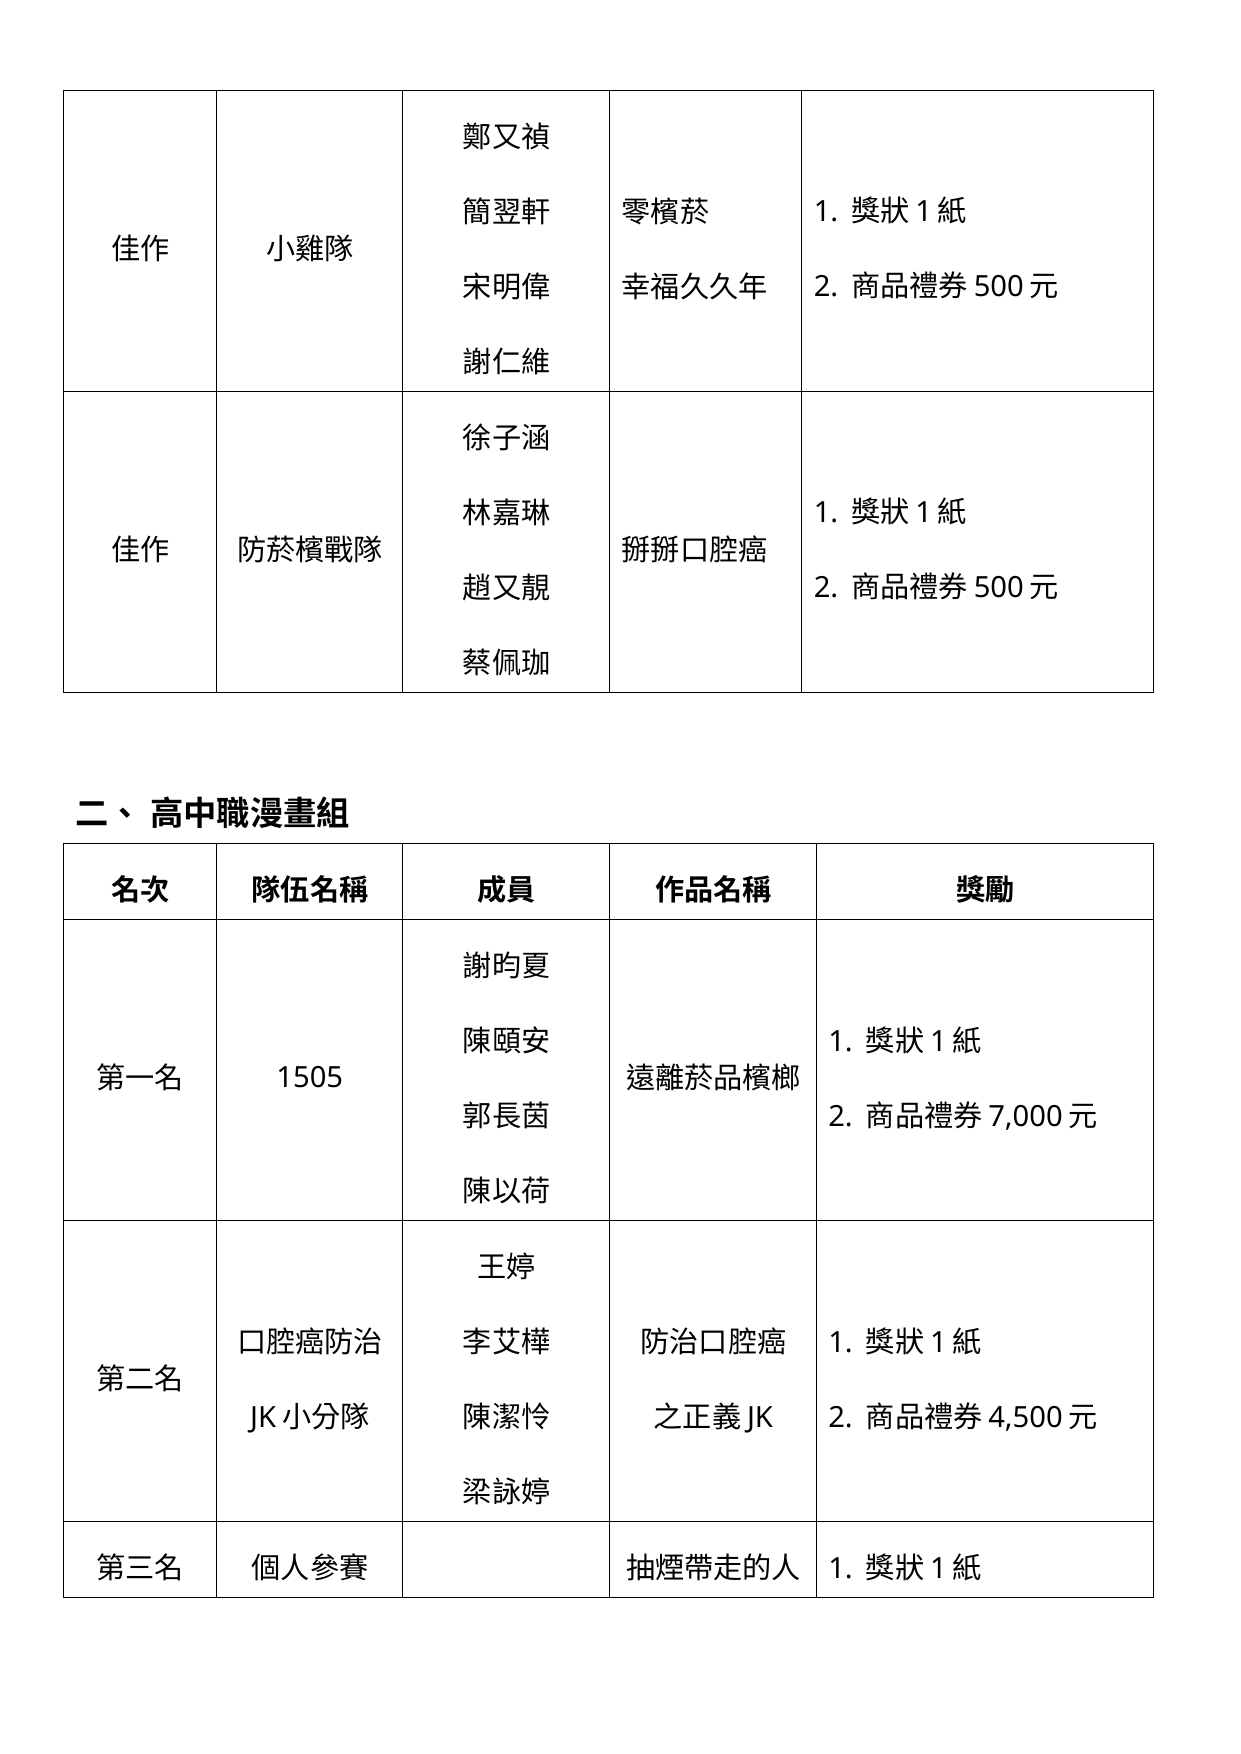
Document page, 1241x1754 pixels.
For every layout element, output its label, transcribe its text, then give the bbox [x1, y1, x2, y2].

table_cell 獎狀1紙 商品禮券4,500元 [817, 1221, 1153, 1521]
list 高中職漫畫組 [75, 768, 1165, 843]
table_cell 佳作 [64, 392, 216, 692]
table_cell 獎狀1紙 商品禮券500元 [802, 91, 1153, 391]
table_header 作品名稱 [610, 844, 816, 919]
table_cell 徐子涵 林嘉琳 趙又靚 蔡佩珈 [403, 392, 609, 692]
table_header 獎勵 [817, 844, 1153, 919]
table_cell 小雞隊 [217, 91, 402, 391]
table_cell 抽煙帶走的人 [610, 1522, 816, 1597]
table_cell 謝昀夏 陳頤安 郭長茵 陳以荷 [403, 920, 609, 1220]
table_cell 獎狀1紙 商品禮券2,000元 [817, 1522, 1153, 1597]
table_cell 獎狀1紙 商品禮券7,000元 [817, 920, 1153, 1220]
table_cell 第三名 [64, 1522, 216, 1597]
table_cell 遠離菸品檳榔 [610, 920, 816, 1220]
table_header 名次 [64, 844, 216, 919]
table_cell 第二名 [64, 1221, 216, 1521]
table_cell [403, 1522, 609, 1597]
table_cell 防菸檳戰隊 [217, 392, 402, 692]
table_cell 鄭又禎 簡翌軒 宋明偉 謝仁維 [403, 91, 609, 391]
table_cell 掰掰口腔癌 [610, 392, 801, 692]
table_header 隊伍名稱 [217, 844, 402, 919]
table_cell 獎狀1紙 商品禮券500元 [802, 392, 1153, 692]
table_header 成員 [403, 844, 609, 919]
table_cell 王婷 李艾樺 陳潔怜 梁詠婷 [403, 1221, 609, 1521]
table_cell 防治口腔癌 之正義JK [610, 1221, 816, 1521]
table_cell 1505 [217, 920, 402, 1220]
table_cell 口腔癌防治JK小分隊 [217, 1221, 402, 1521]
table_cell 個人參賽 [217, 1522, 402, 1597]
table_cell 第一名 [64, 920, 216, 1220]
table_cell 零檳菸 幸福久久年 [610, 91, 801, 391]
table_cell 佳作 [64, 91, 216, 391]
